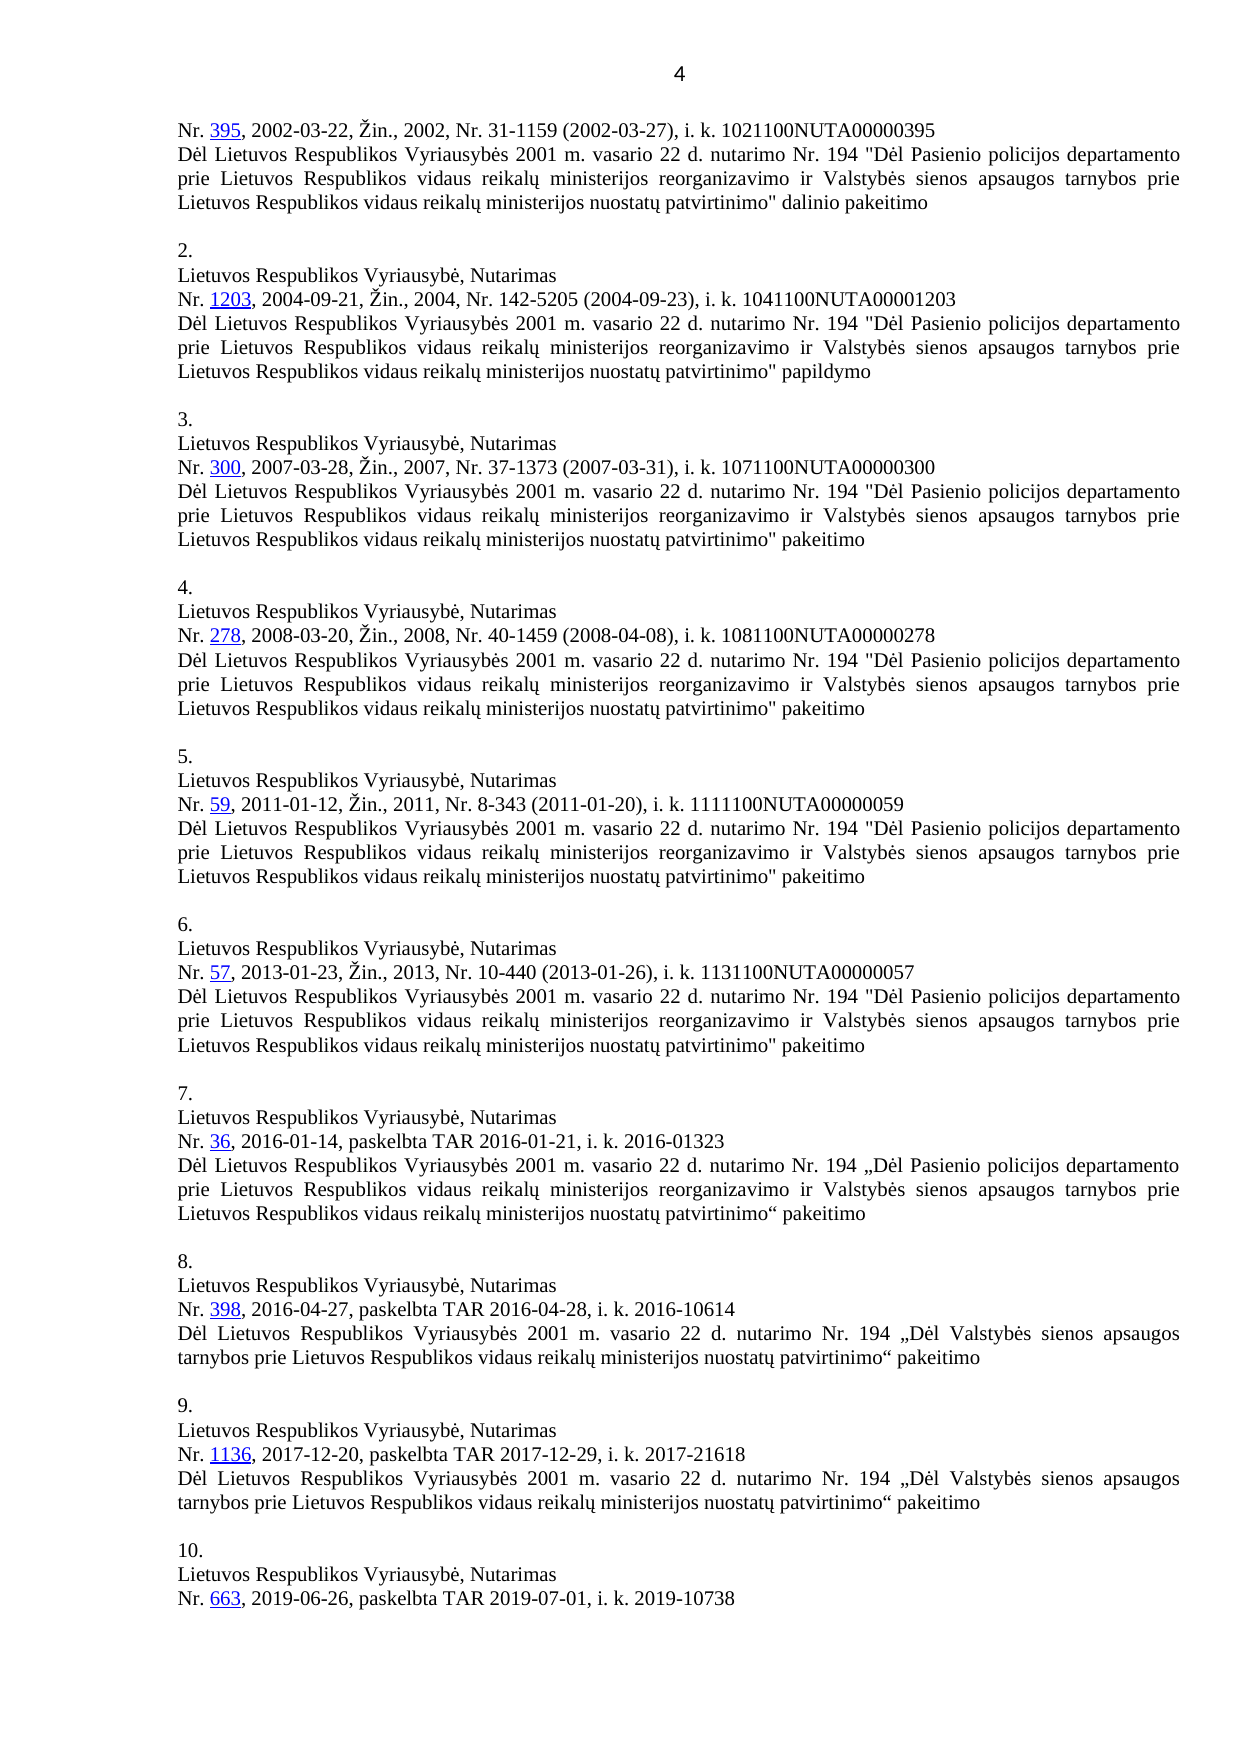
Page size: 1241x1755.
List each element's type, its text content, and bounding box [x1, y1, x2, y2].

text Lietuvos Respublikos Vyriausybė, Nutarimas [177, 1417, 1181, 1442]
text Dėl Lietuvos Respublikos Vyriausybės 2001 m. vasario 22 d. nutarimo Nr. 194 "Dėl Pasienio policijos departamento prie Lietuvos Respublikos vidaus reikalų ministerijos reorganizavimo ir Valstybės sienos apsaugos tarnybos prie Lietuvos Respublikos vidaus reikalų ministerijos nuostatų patvirtinimo" pakeitimo [177, 984, 1181, 1057]
text Nr. 57, 2013-01-23, Žin., 2013, Nr. 10-440 (2013-01-26), i. k. 1131100NUTA00000057 [177, 960, 1181, 984]
text Nr. 36, 2016-01-14, paskelbta TAR 2016-01-21, i. k. 2016-01323 [177, 1129, 1181, 1153]
text Dėl Lietuvos Respublikos Vyriausybės 2001 m. vasario 22 d. nutarimo Nr. 194 „Dėl Valstybės sienos apsaugos tarnybos prie Lietuvos Respublikos vidaus reikalų ministerijos nuostatų patvirtinimo“ pakeitimo [177, 1321, 1181, 1369]
text 5. [177, 744, 1181, 768]
text 4. [177, 575, 1181, 599]
text Nr. 300, 2007-03-28, Žin., 2007, Nr. 37-1373 (2007-03-31), i. k. 1071100NUTA00000300 [177, 455, 1181, 479]
text Nr. 278, 2008-03-20, Žin., 2008, Nr. 40-1459 (2008-04-08), i. k. 1081100NUTA00000278 [177, 623, 1181, 647]
text Dėl Lietuvos Respublikos Vyriausybės 2001 m. vasario 22 d. nutarimo Nr. 194 "Dėl Pasienio policijos departamento prie Lietuvos Respublikos vidaus reikalų ministerijos reorganizavimo ir Valstybės sienos apsaugos tarnybos prie Lietuvos Respublikos vidaus reikalų ministerijos nuostatų patvirtinimo" papildymo [177, 311, 1181, 383]
text Nr. 663, 2019-06-26, paskelbta TAR 2019-07-01, i. k. 2019-10738 [177, 1586, 1181, 1610]
text Nr. 395, 2002-03-22, Žin., 2002, Nr. 31-1159 (2002-03-27), i. k. 1021100NUTA00000395 [177, 118, 1181, 142]
text Nr. 1203, 2004-09-21, Žin., 2004, Nr. 142-5205 (2004-09-23), i. k. 1041100NUTA00001203 [177, 287, 1181, 311]
text 9. [177, 1393, 1181, 1417]
text 10. [177, 1538, 1181, 1562]
text 8. [177, 1249, 1181, 1273]
text Lietuvos Respublikos Vyriausybė, Nutarimas [177, 936, 1181, 960]
text Dėl Lietuvos Respublikos Vyriausybės 2001 m. vasario 22 d. nutarimo Nr. 194 "Dėl Pasienio policijos departamento prie Lietuvos Respublikos vidaus reikalų ministerijos reorganizavimo ir Valstybės sienos apsaugos tarnybos prie Lietuvos Respublikos vidaus reikalų ministerijos nuostatų patvirtinimo" pakeitimo [177, 816, 1181, 888]
text Dėl Lietuvos Respublikos Vyriausybės 2001 m. vasario 22 d. nutarimo Nr. 194 „Dėl Valstybės sienos apsaugos tarnybos prie Lietuvos Respublikos vidaus reikalų ministerijos nuostatų patvirtinimo“ pakeitimo [177, 1466, 1181, 1514]
text Lietuvos Respublikos Vyriausybė, Nutarimas [177, 1273, 1181, 1297]
text Dėl Lietuvos Respublikos Vyriausybės 2001 m. vasario 22 d. nutarimo Nr. 194 „Dėl Pasienio policijos departamento prie Lietuvos Respublikos vidaus reikalų ministerijos reorganizavimo ir Valstybės sienos apsaugos tarnybos prie Lietuvos Respublikos vidaus reikalų ministerijos nuostatų patvirtinimo“ pakeitimo [177, 1153, 1181, 1225]
text Nr. 1136, 2017-12-20, paskelbta TAR 2017-12-29, i. k. 2017-21618 [177, 1442, 1181, 1466]
text 7. [177, 1081, 1181, 1105]
text Lietuvos Respublikos Vyriausybė, Nutarimas [177, 262, 1181, 287]
text 3. [177, 407, 1181, 431]
text Nr. 398, 2016-04-27, paskelbta TAR 2016-04-28, i. k. 2016-10614 [177, 1297, 1181, 1321]
text 2. [177, 238, 1181, 262]
text Lietuvos Respublikos Vyriausybė, Nutarimas [177, 1105, 1181, 1129]
text Dėl Lietuvos Respublikos Vyriausybės 2001 m. vasario 22 d. nutarimo Nr. 194 "Dėl Pasienio policijos departamento prie Lietuvos Respublikos vidaus reikalų ministerijos reorganizavimo ir Valstybės sienos apsaugos tarnybos prie Lietuvos Respublikos vidaus reikalų ministerijos nuostatų patvirtinimo" pakeitimo [177, 479, 1181, 551]
text Dėl Lietuvos Respublikos Vyriausybės 2001 m. vasario 22 d. nutarimo Nr. 194 "Dėl Pasienio policijos departamento prie Lietuvos Respublikos vidaus reikalų ministerijos reorganizavimo ir Valstybės sienos apsaugos tarnybos prie Lietuvos Respublikos vidaus reikalų ministerijos nuostatų patvirtinimo" dalinio pakeitimo [177, 142, 1181, 214]
text Lietuvos Respublikos Vyriausybė, Nutarimas [177, 768, 1181, 792]
text Nr. 59, 2011-01-12, Žin., 2011, Nr. 8-343 (2011-01-20), i. k. 1111100NUTA00000059 [177, 792, 1181, 816]
text Lietuvos Respublikos Vyriausybė, Nutarimas [177, 599, 1181, 623]
text Lietuvos Respublikos Vyriausybė, Nutarimas [177, 431, 1181, 455]
text Lietuvos Respublikos Vyriausybė, Nutarimas [177, 1562, 1181, 1586]
text 6. [177, 912, 1181, 936]
text Dėl Lietuvos Respublikos Vyriausybės 2001 m. vasario 22 d. nutarimo Nr. 194 "Dėl Pasienio policijos departamento prie Lietuvos Respublikos vidaus reikalų ministerijos reorganizavimo ir Valstybės sienos apsaugos tarnybos prie Lietuvos Respublikos vidaus reikalų ministerijos nuostatų patvirtinimo" pakeitimo [177, 647, 1181, 720]
